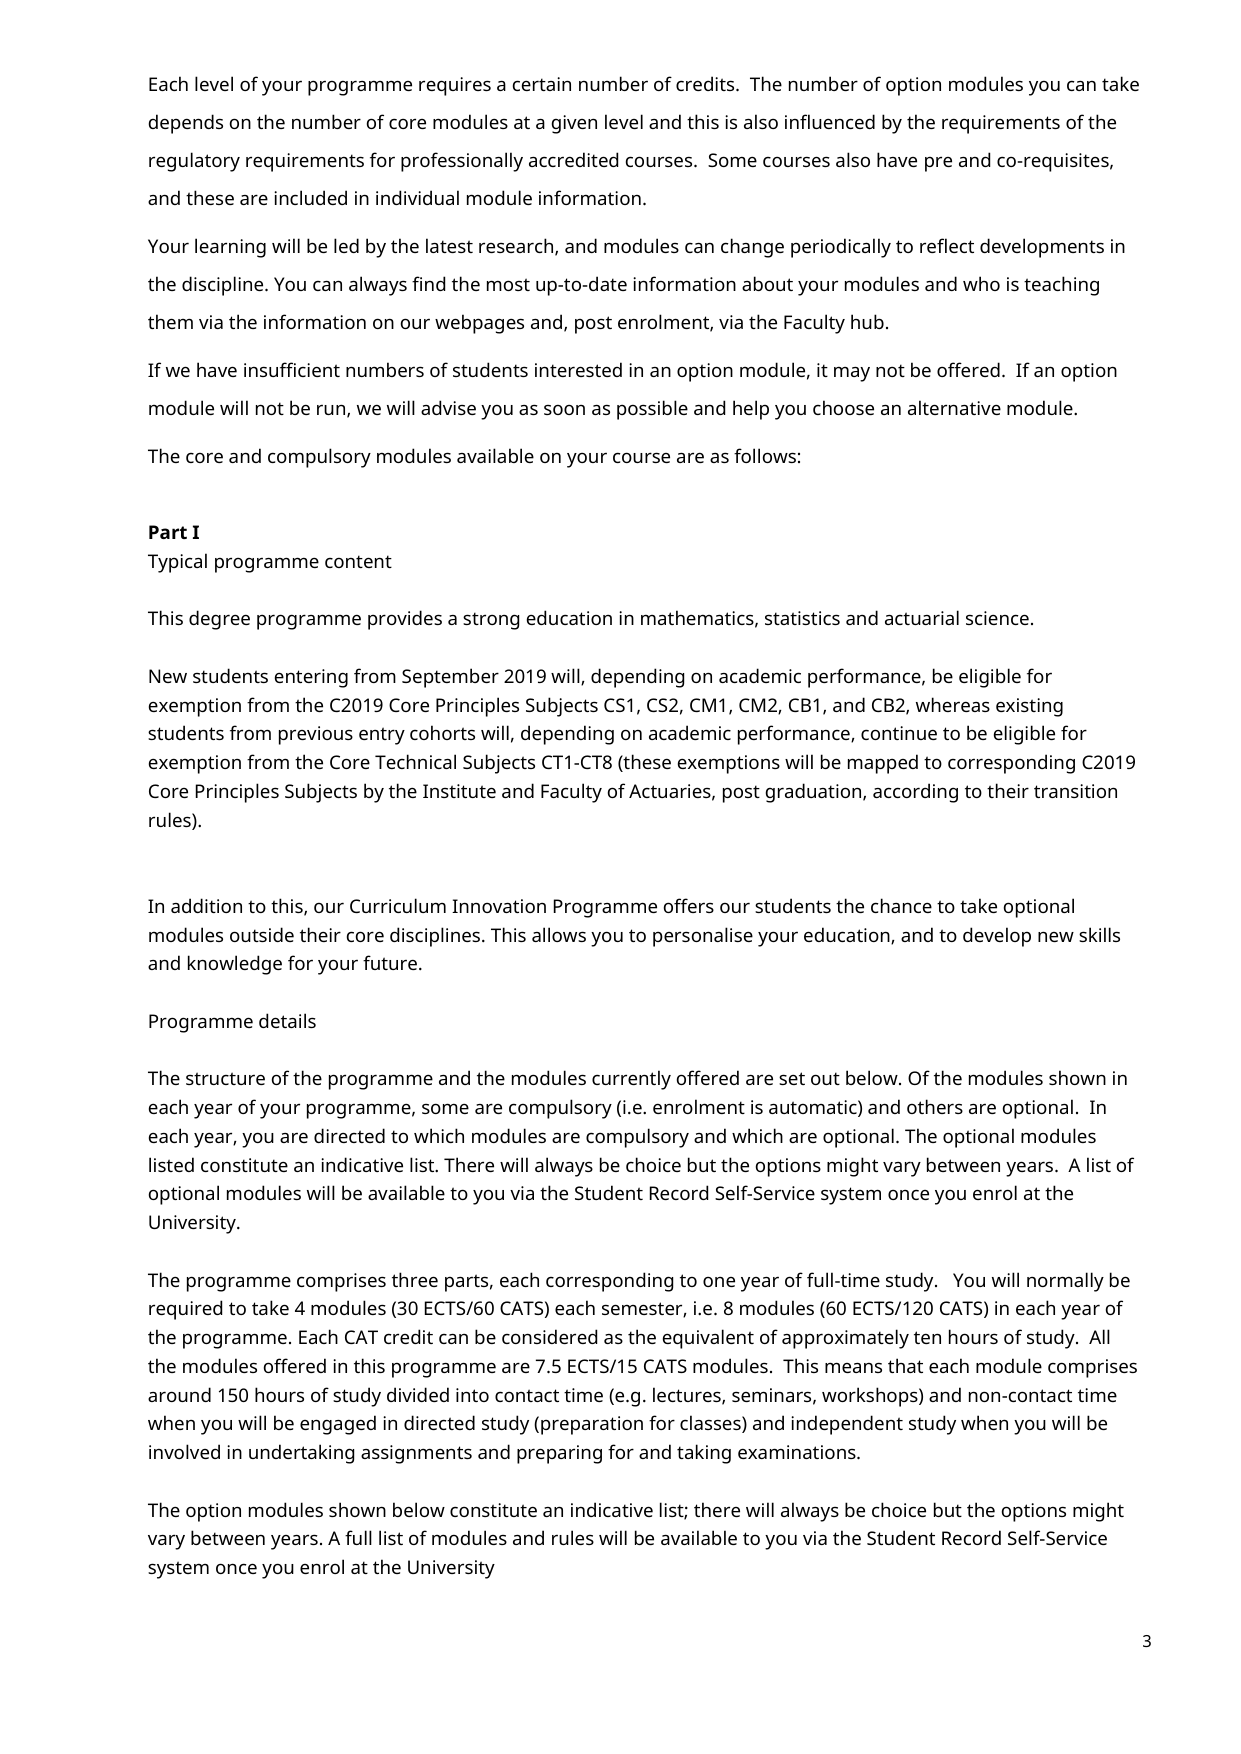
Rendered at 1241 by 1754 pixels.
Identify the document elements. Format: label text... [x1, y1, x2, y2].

text Your learning will be led by the latest research, and modules can change periodically to reflect developments in the discipline. You can always find the most up-to-date information about your modules and who is teaching them via the information on our webpages and, post enrolment, via the Faculty hub. [148, 233, 1152, 335]
table_header Part I Typical programme content This degree programme provides a strong education in mathematics, statistics and actuarial science. New students entering from September 2019 will, depending on academic performance, be eligible for exemption from the C2019 Core Principles Subjects CS1, CS2, CM1, CM2, CB1, and CB2, whereas existing students from previous entry cohorts will, depending on academic performance, continue to be eligible for exemption from the Core Technical Subjects CT1-CT8 (these exemptions will be mapped to corresponding C2019 Core Principles Subjects by the Institute and Faculty of Actuaries, post graduation, according to their transition rules). In addition to this, our Curriculum Innovation Programme offers our students the chance to take optional modules outside their core disciplines. This allows you to personalise your education, and to develop new skills and knowledge for your future. Programme details The structure of the programme and the modules currently offered are set out below. Of the modules shown in each year of your programme, some are compulsory (i.e. enrolment is automatic) and others are optional. In each year, you are directed to which modules are compulsory and which are optional. The optional modules listed constitute an indicative list. There will always be choice but the options might vary between years. A list of optional modules will be available to you via the Student Record Self-Service system once you enrol at the University. The programme comprises three parts, each corresponding to one year of full-time study. You will normally be required to take 4 modules (30 ECTS/60 CATS) each semester, i.e. 8 modules (60 ECTS/120 CATS) in each year of the programme. Each CAT credit can be considered as the equivalent of approximately ten hours of study. All the modules offered in this programme are 7.5 ECTS/15 CATS modules. This means that each module comprises around 150 hours of study divided into contact time (e.g. lectures, seminars, workshops) and non-contact time when you will be engaged in directed study (preparation for classes) and independent study when you will be involved in undertaking assignments and preparing for and taking examinations. The option modules shown below constitute an indicative list; there will always be choice but the options might vary between years. A full list of modules and rules will be available to you via the Student Record Self-Service system once you enrol at the University [136, 491, 1152, 1609]
text If we have insufficient numbers of students interested in an option module, it may not be offered. If an option module will not be run, we will advise you as soon as possible and help you choose an alternative module. [148, 357, 1152, 421]
text Each level of your programme requires a certain number of credits. The number of option modules you can take depends on the number of core modules at a given level and this is also influenced by the requirements of the regulatory requirements for professionally accredited courses. Some courses also have pre and co-requisites, and these are included in individual module information. [148, 71, 1152, 211]
text The core and compulsory modules available on your course are as follows: [148, 443, 1152, 468]
